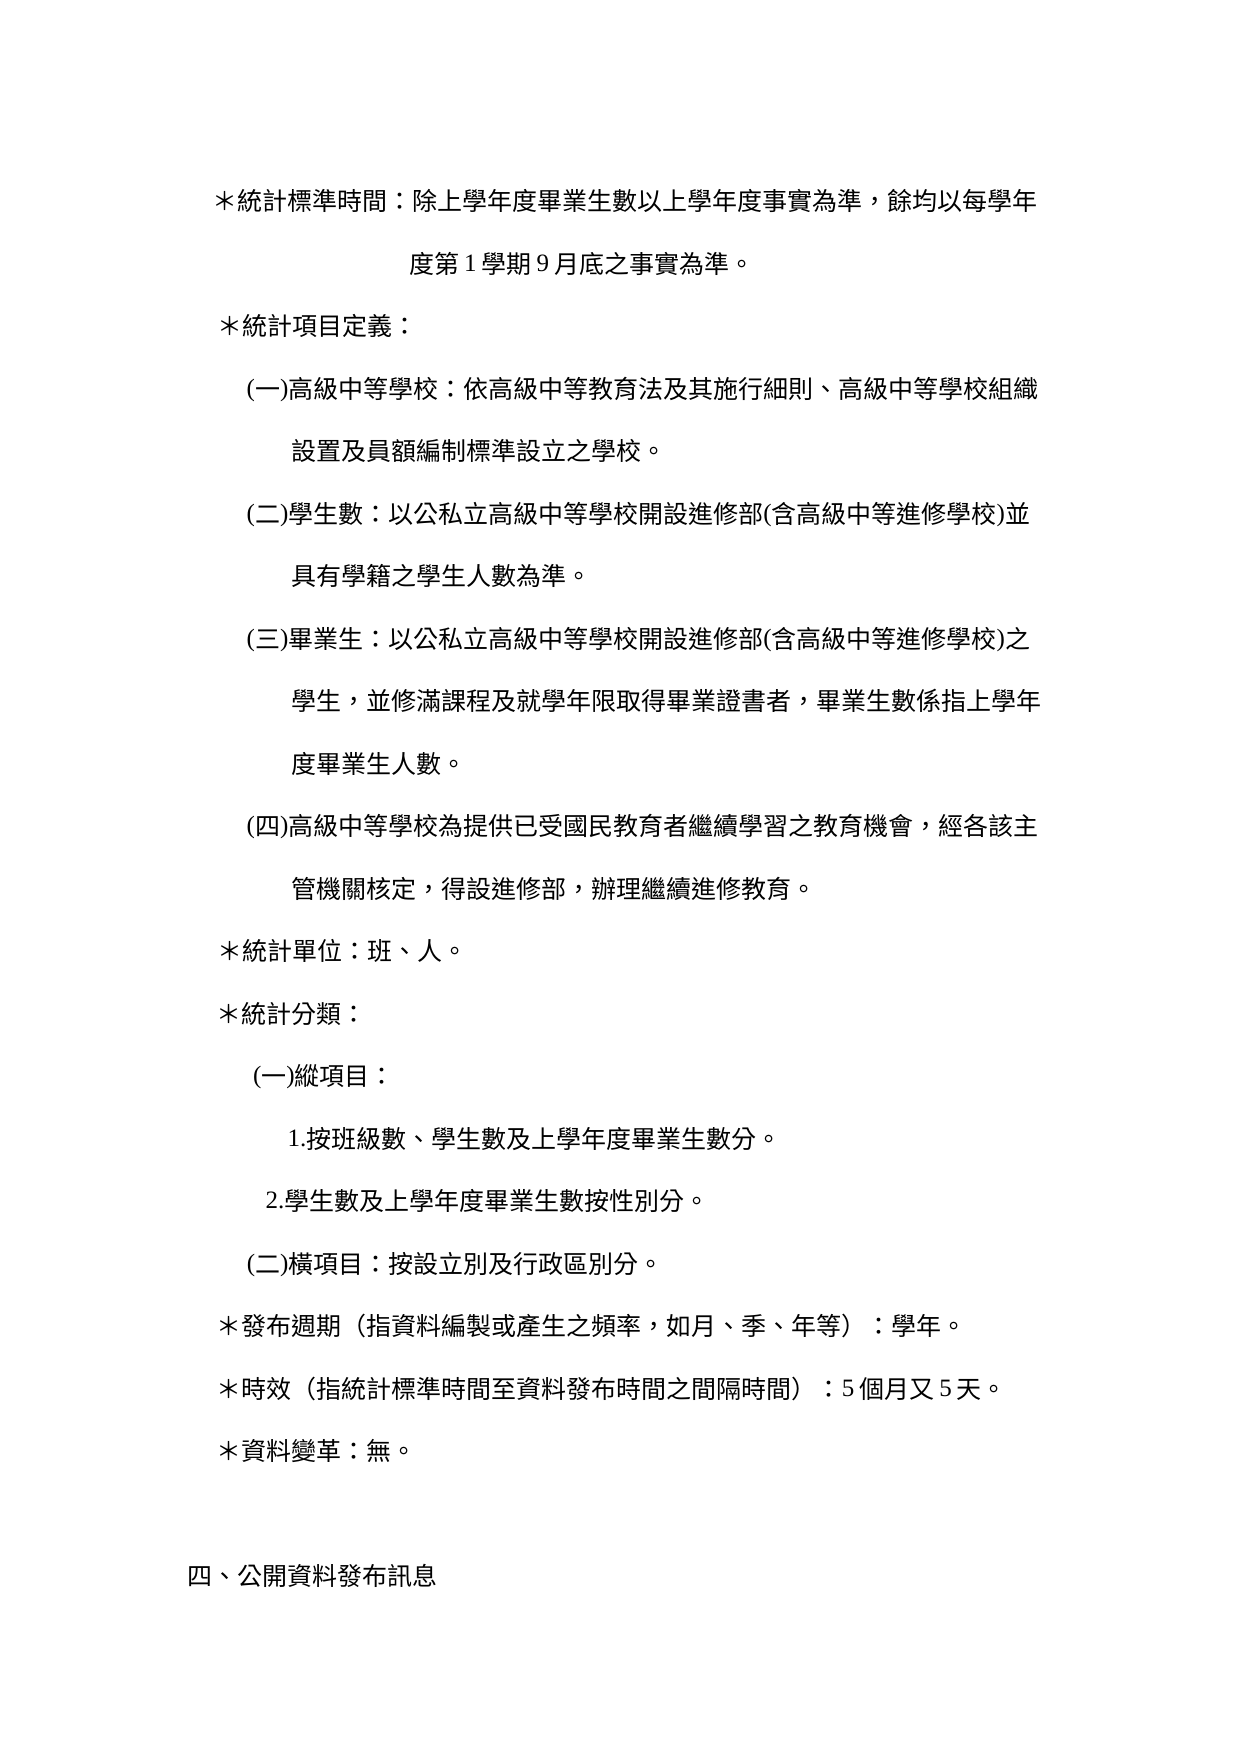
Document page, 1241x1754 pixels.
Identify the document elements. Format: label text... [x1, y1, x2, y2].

text ＊資料變革：無。 [187, 1408, 1053, 1471]
text (二)學生數：以公私立高級中等學校開設進修部(含高級中等進修學校)並具有學籍之學生人數為準。 [246, 471, 1053, 596]
text ＊時效（指統計標準時間至資料發布時間之間隔時間）：5個月又5天。 [187, 1346, 1059, 1408]
text (一)高級中等學校：依高級中等教育法及其施行細則、高級中等學校組織設置及員額編制標準設立之學校。 [246, 346, 1053, 471]
text ＊統計分類： [187, 971, 1053, 1033]
text 1.按班級數、學生數及上學年度畢業生數分。 [187, 1096, 1053, 1158]
text (一)縱項目： [187, 1033, 1053, 1096]
text 2.學生數及上學年度畢業生數按性別分。 [187, 1158, 1053, 1221]
text ＊統計項目定義： [217, 283, 1053, 346]
text ＊發布週期（指資料編製或產生之頻率，如月、季、年等）：學年。 [187, 1283, 1053, 1346]
text (三)畢業生：以公私立高級中等學校開設進修部(含高級中等進修學校)之學生，並修滿課程及就學年限取得畢業證書者，畢業生數係指上學年度畢業生人數。 [246, 596, 1053, 783]
text (二)橫項目：按設立別及行政區別分。 [187, 1221, 1053, 1283]
text (四)高級中等學校為提供已受國民教育者繼續學習之教育機會，經各該主管機關核定，得設進修部，辦理繼續進修教育。 [246, 783, 1053, 908]
text 四、公開資料發布訊息 [187, 1533, 1053, 1596]
text ＊統計單位：班、人。 [217, 908, 1053, 971]
text ＊統計標準時間：除上學年度畢業生數以上學年度事實為準，餘均以每學年度第1學期9月底之事實為準。 [212, 158, 1053, 283]
